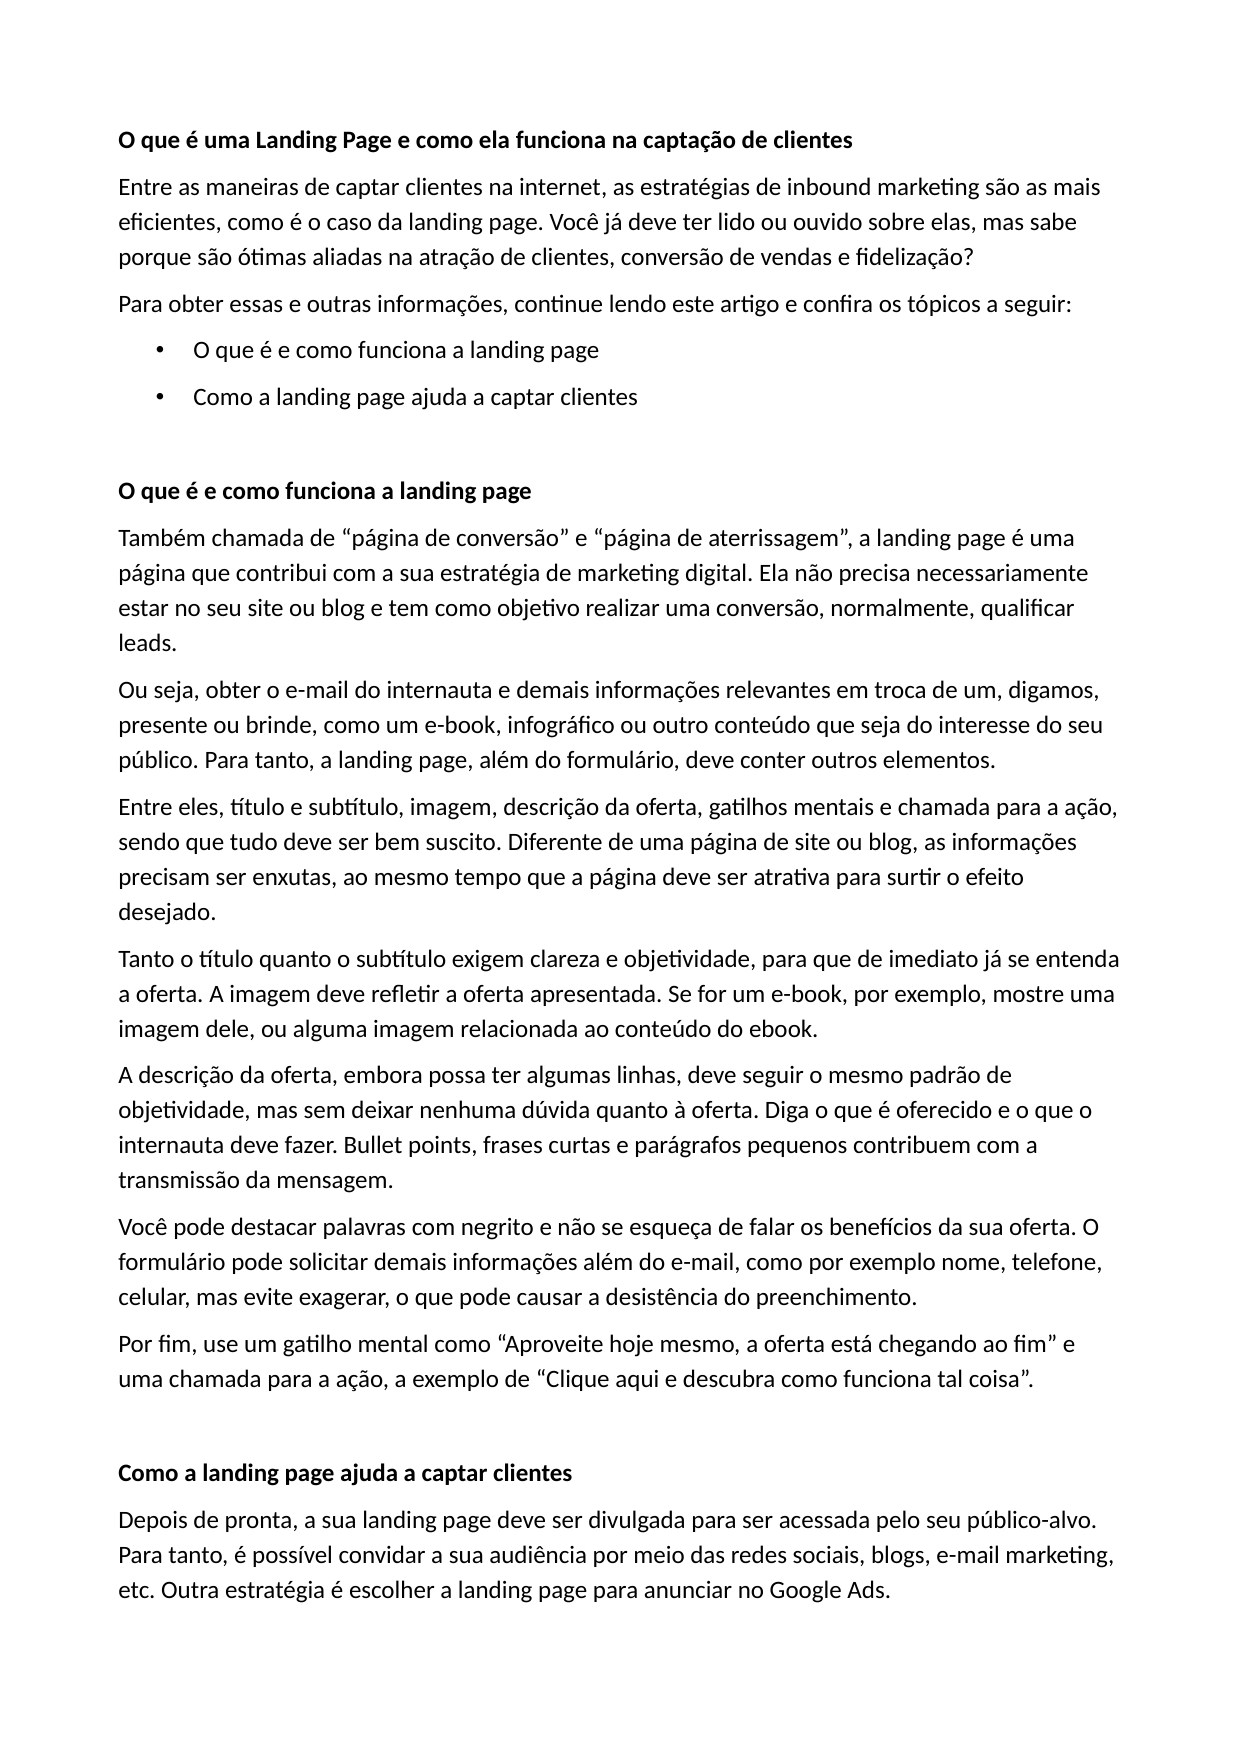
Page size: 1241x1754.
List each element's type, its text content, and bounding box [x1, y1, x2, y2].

text Entre as maneiras de captar clientes na internet, as estratégias de inbound marketing são as mais eficientes, como é o caso da landing page. Você já deve ter lido ou ouvido sobre elas, mas sabe porque são ótimas aliadas na atração de clientes, conversão de vendas e fidelização? [118, 171, 1122, 271]
text Você pode destacar palavras com negrito e não se esqueça de falar os benefícios da sua oferta. O formulário pode solicitar demais informações além do e-mail, como por exemplo nome, telefone, celular, mas evite exagerar, o que pode causar a desistência do preenchimento. [118, 1212, 1122, 1312]
text Para obter essas e outras informações, continue lendo este artigo e confira os tópicos a seguir: [118, 288, 1122, 318]
text Tanto o título quanto o subtítulo exigem clareza e objetividade, para que de imediato já se entenda a oferta. A imagem deve refletir a oferta apresentada. Se for um e-book, por exemplo, mostre uma imagem dele, ou alguma imagem relacionada ao conteúdo do ebook. [118, 943, 1122, 1043]
text Ou seja, obter o e-mail do internauta e demais informações relevantes em troca de um, digamos, presente ou brinde, como um e-book, infográfico ou outro conteúdo que seja do interesse do seu público. Para tanto, a landing page, além do formulário, deve conter outros elementos. [118, 674, 1122, 774]
text O que é uma Landing Page e como ela funciona na captação de clientes [118, 124, 1122, 154]
text Entre eles, título e subtítulo, imagem, descrição da oferta, gatilhos mentais e chamada para a ação, sendo que tudo deve ser bem suscito. Diferente de uma página de site ou blog, as informações precisam ser enxutas, ao mesmo tempo que a página deve ser atrativa para surtir o efeito desejado. [118, 791, 1122, 926]
text O que é e como funciona a landing page [118, 475, 1122, 506]
text Também chamada de “página de conversão” e “página de aterrissagem”, a landing page é uma página que contribui com a sua estratégia de marketing digital. Ela não precisa necessariamente estar no seu site ou blog e tem como objetivo realizar uma conversão, normalmente, qualificar leads. [118, 522, 1122, 658]
list O que é e como funciona a landing page [156, 335, 1122, 365]
text A descrição da oferta, embora possa ter algumas linhas, deve seguir o mesmo padrão de objetividade, mas sem deixar nenhuma dúvida quanto à oferta. Diga o que é oferecido e o que o internauta deve fazer. Bullet points, frases curtas e parágrafos pequenos contribuem com a transmissão da mensagem. [118, 1060, 1122, 1195]
text Por fim, use um gatilho mental como “Aproveite hoje mesmo, a oferta está chegando ao fim” e uma chamada para a ação, a exemplo de “Clique aqui e descubra como funciona tal coisa”. [118, 1328, 1122, 1394]
text Depois de pronta, a sua landing page deve ser divulgada para ser acessada pelo seu público-alvo. Para tanto, é possível convidar a sua audiência por meio das redes sociais, blogs, e-mail marketing, etc. Outra estratégia é escolher a landing page para anunciar no Google Ads. [118, 1504, 1122, 1604]
list Como a landing page ajuda a captar clientes [156, 382, 1122, 412]
text Como a landing page ajuda a captar clientes [118, 1457, 1122, 1488]
